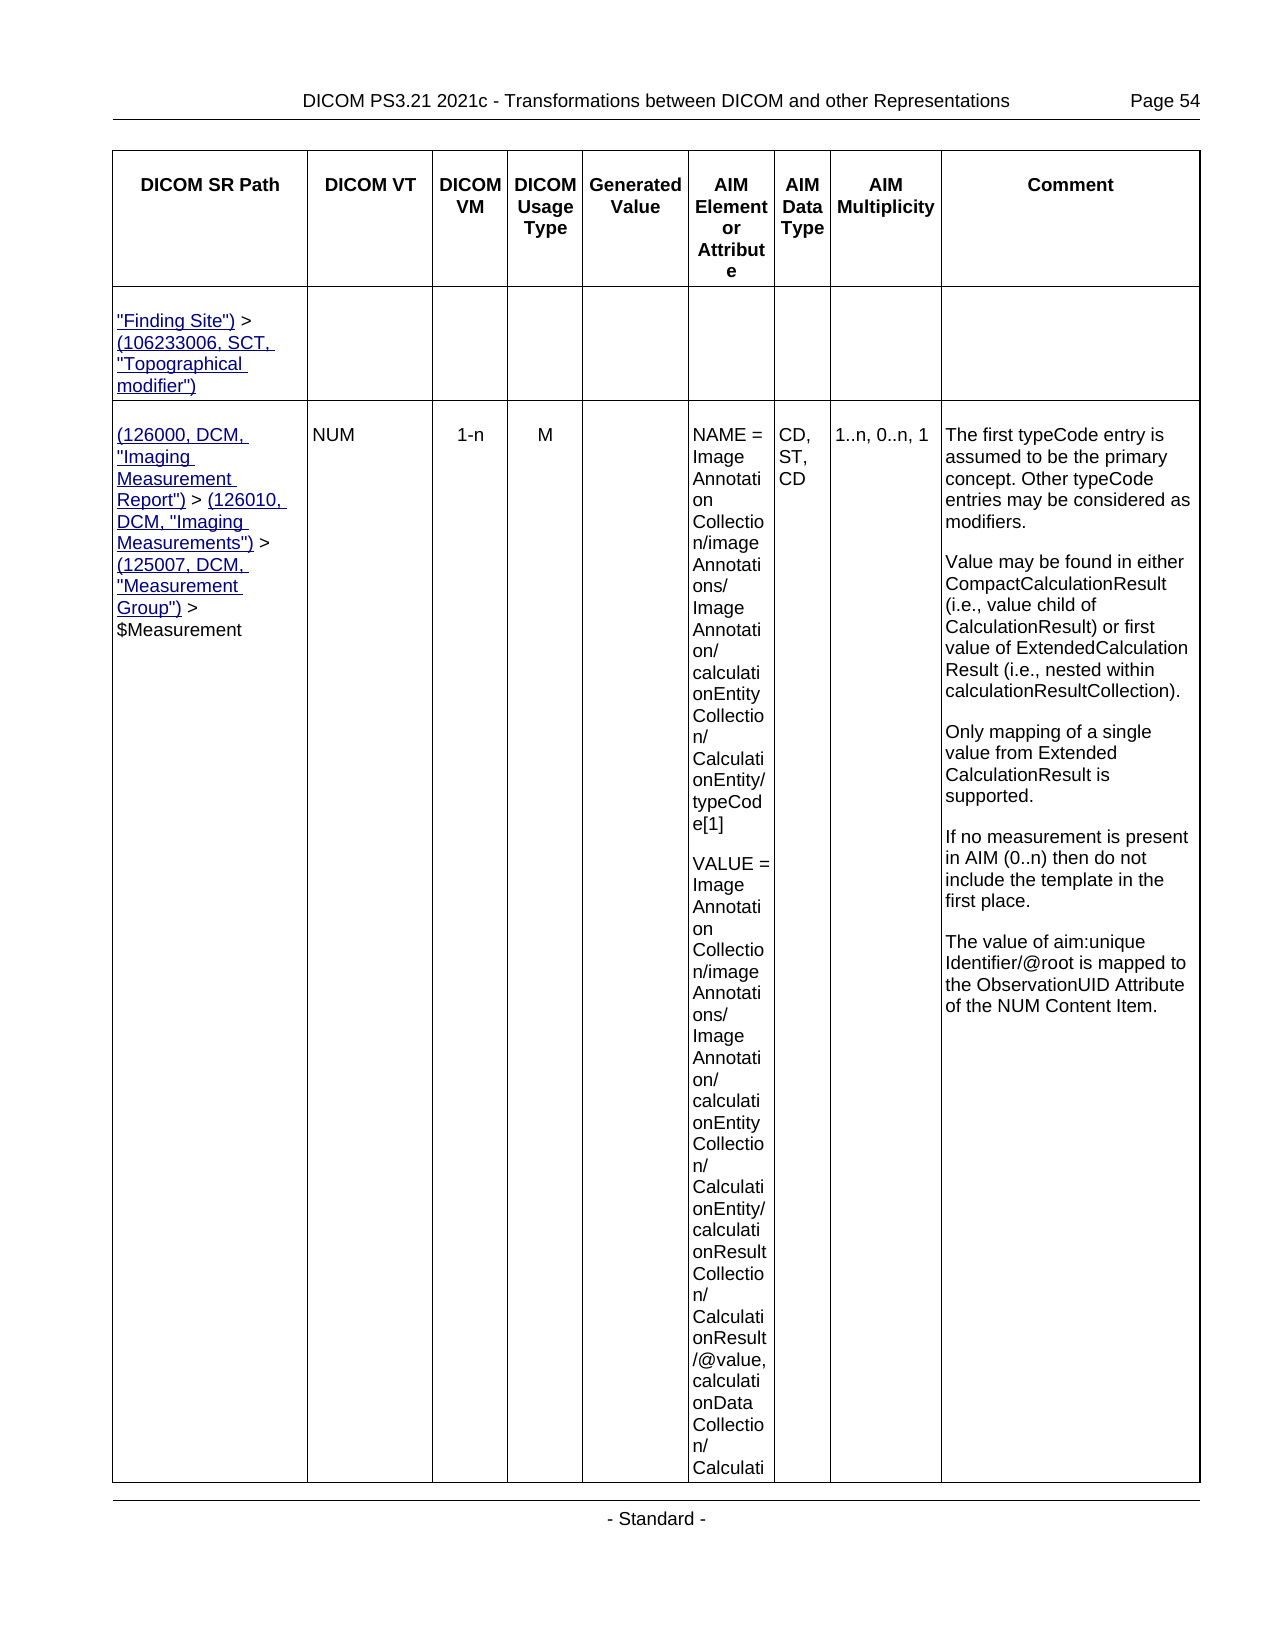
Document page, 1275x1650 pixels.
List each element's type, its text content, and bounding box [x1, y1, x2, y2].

table_cell CD, ST, CD [775, 401, 830, 1482]
table_cell [433, 287, 507, 400]
table_cell [583, 287, 688, 400]
table_header AIM Data Type [775, 151, 830, 286]
table_header AIM Element or Attribute [689, 151, 774, 286]
table_header DICOM VM [433, 151, 507, 286]
table_cell NUM [308, 401, 432, 1482]
table_cell [831, 287, 941, 400]
table_cell "Finding Site") > (106233006, SCT, "Topographical modifier") [113, 287, 307, 400]
table_cell The first typeCode entry is assumed to be the primary concept. Other typeCode entries may be considered as modifiers. Value may be found in either Compact​Calculation​Result (i.e., value child of CalculationResult) or first value of Extended​Calculation​Result (i.e., nested within calculation​Result​Collection). Only mapping of a single value from Extended​Calculation​Result is supported. If no measurement is present in AIM (0..n) then do not include the template in the first place. The value of aim:unique​Identifier/@root is mapped to the Observation​UID Attribute of the NUM Content Item. [942, 401, 1199, 1482]
table_header DICOM Usage Type [508, 151, 582, 286]
table_cell (126000, DCM, "Imaging Measurement Report") > (126010, DCM, "Imaging Measurements") > (125007, DCM, "Measurement Group") > $Measurement [113, 401, 307, 1482]
table_header DICOM SR Path [113, 151, 307, 286]
table_cell [775, 287, 830, 400]
table_header Comment [942, 151, 1199, 286]
table_cell M [508, 401, 582, 1482]
table_cell [689, 287, 774, 400]
table_cell NAME = Image​Annotation​​Collection/​image​Annotations/​Image​Annotation/​calculation​Entity​Collection/​CalculationEntity/​typeCode[1] VALUE = Image​Annotation​​Collection/​image​Annotations/​Image​Annotation/​calculation​Entity​Collection/​CalculationEntity/​calculationResult​Collection/​CalculationResult/​​@value, calculationData​Collection/​Calculati [689, 401, 774, 1482]
table_cell 1-n [433, 401, 507, 1482]
table_cell 1..n, 0..n, 1 [831, 401, 941, 1482]
table_header DICOM VT [308, 151, 432, 286]
table_header Generated Value [583, 151, 688, 286]
table_cell [942, 287, 1199, 400]
table_cell [583, 401, 688, 1482]
table_cell [508, 287, 582, 400]
table_cell [308, 287, 432, 400]
table_header AIM Multiplicity [831, 151, 941, 286]
